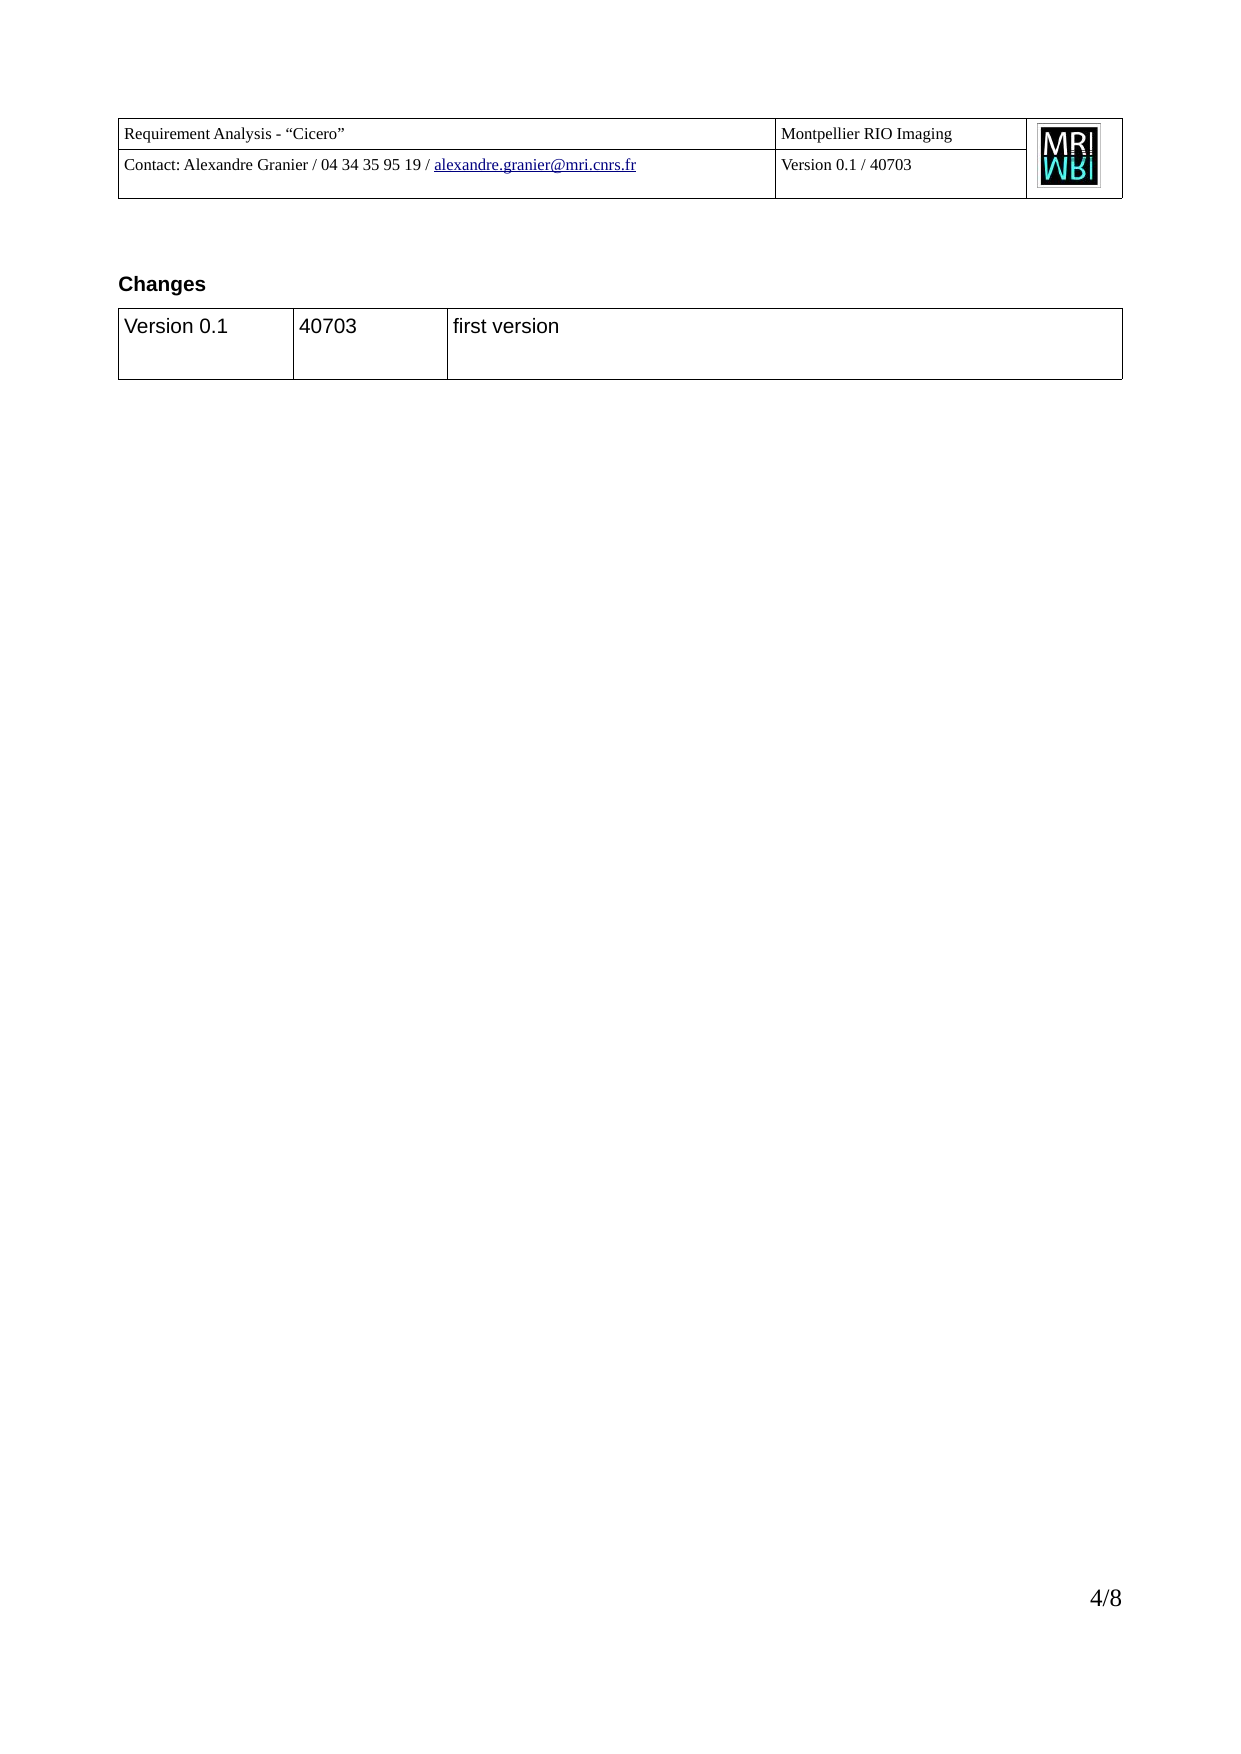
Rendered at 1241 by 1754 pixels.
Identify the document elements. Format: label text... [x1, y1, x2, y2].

table_cell [448, 343, 1122, 379]
table_header [294, 309, 447, 343]
subtitle Changes [118, 271, 1122, 295]
table_header first version [448, 309, 1122, 343]
table_cell [294, 343, 447, 379]
table_header Version 0.1 [119, 309, 293, 343]
picture [1037, 123, 1101, 188]
table_cell [119, 343, 293, 379]
